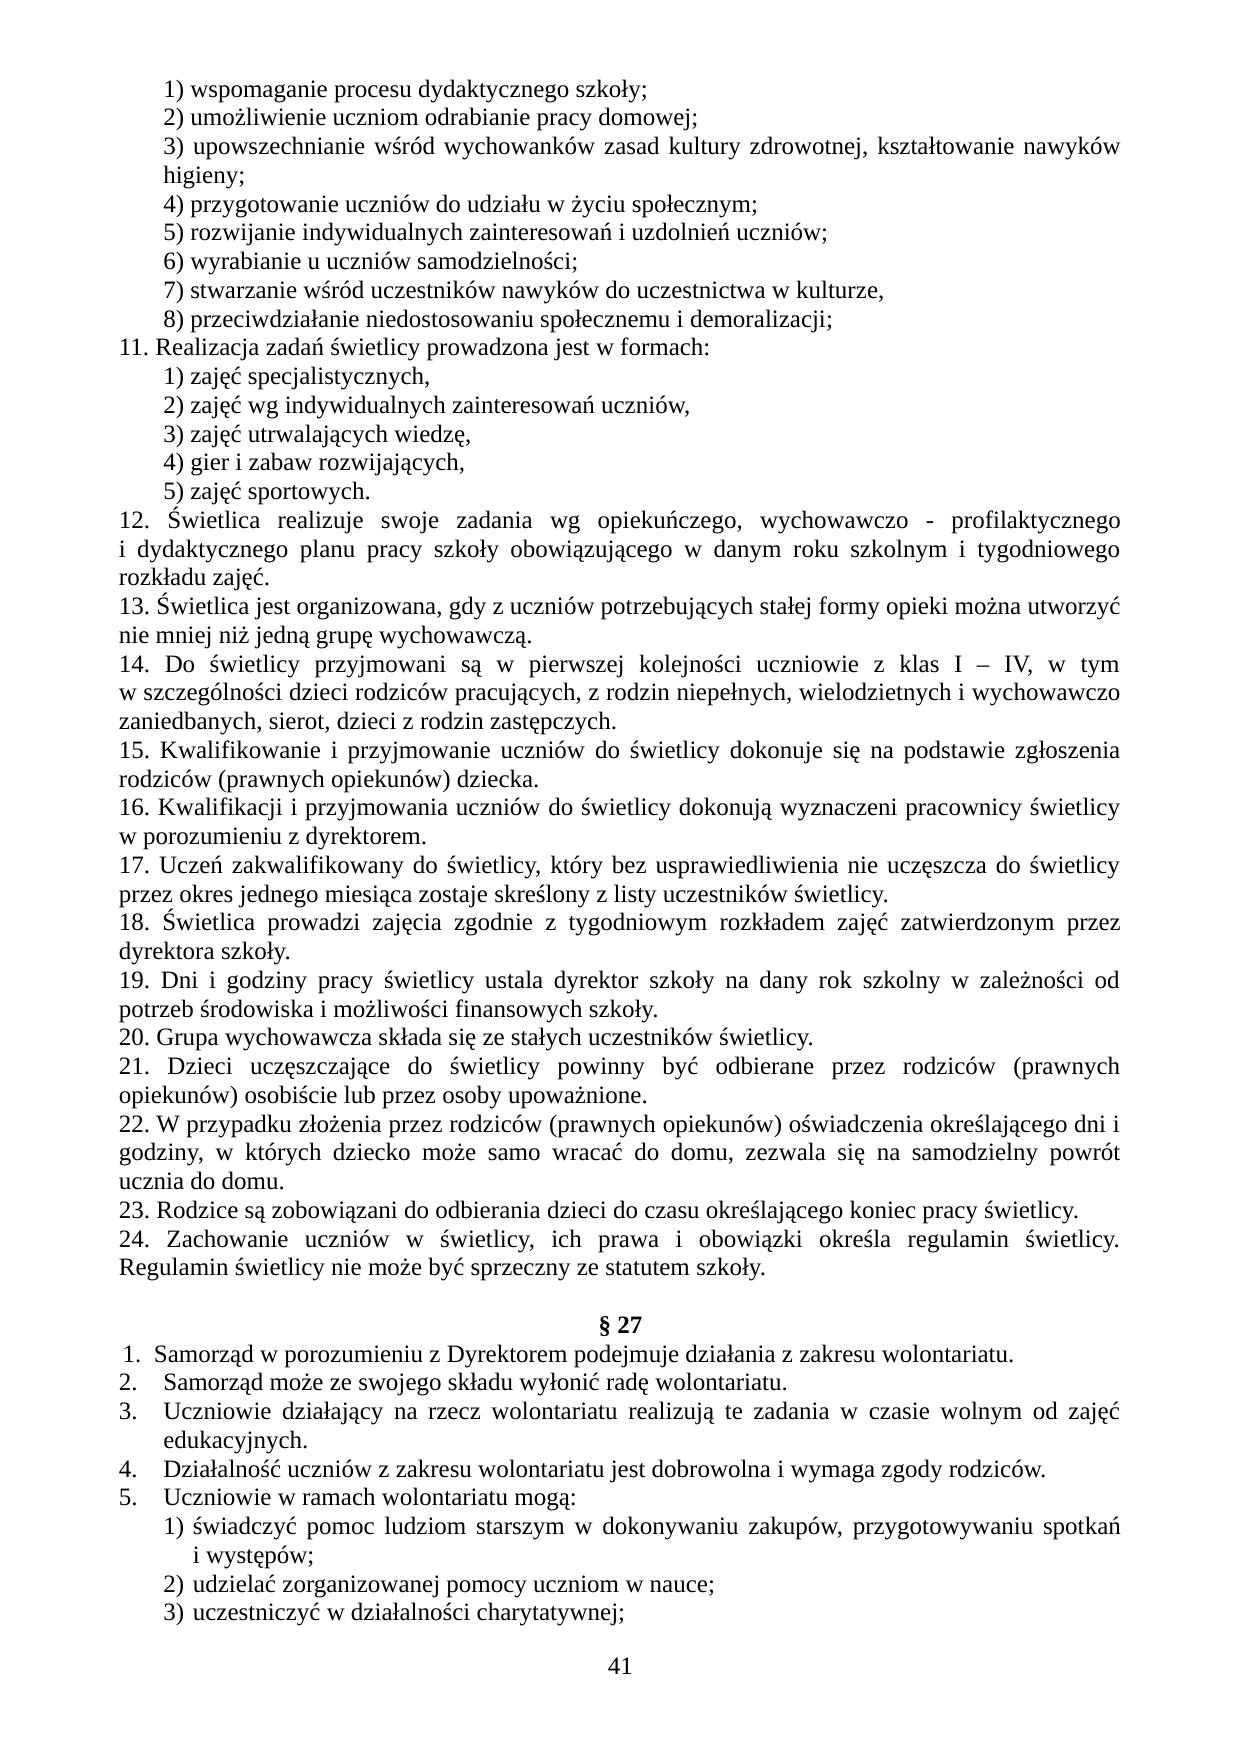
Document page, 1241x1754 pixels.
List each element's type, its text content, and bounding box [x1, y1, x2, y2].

text 18. Świetlica prowadzi zajęcia zgodnie z tygodniowym rozkładem zajęć zatwierdzonym przez dyrektora szkoły. [119, 907, 1121, 965]
text 2) udzielać zorganizowanej pomocy uczniom w nauce; [163, 1569, 1121, 1597]
text 3) upowszechnianie wśród wychowanków zasad kultury zdrowotnej, kształtowanie nawyków higieny; [163, 131, 1121, 189]
text 13. Świetlica jest organizowana, gdy z uczniów potrzebujących stałej formy opieki można utworzyć nie mniej niż jedną grupę wychowawczą. [119, 591, 1121, 649]
text 11. Realizacja zadań świetlicy prowadzona jest w formach: [119, 332, 1121, 361]
text 4. Działalność uczniów z zakresu wolontariatu jest dobrowolna i wymaga zgody rodziców. [119, 1454, 1121, 1482]
text 16. Kwalifikacji i przyjmowania uczniów do świetlicy dokonują wyznaczeni pracownicy świetlicy w porozumieniu z dyrektorem. [119, 792, 1121, 850]
text 15. Kwalifikowanie i przyjmowanie uczniów do świetlicy dokonuje się na podstawie zgłoszenia rodziców (prawnych opiekunów) dziecka. [119, 735, 1121, 792]
text 1) świadczyć pomoc ludziom starszym w dokonywaniu zakupów, przygotowywaniu spotkań i występów; [163, 1511, 1121, 1569]
text 24. Zachowanie uczniów w świetlicy, ich prawa i obowiązki określa regulamin świetlicy. Regulamin świetlicy nie może być sprzeczny ze statutem szkoły. [119, 1224, 1121, 1281]
text 17. Uczeń zakwalifikowany do świetlicy, który bez usprawiedliwienia nie uczęszcza do świetlicy przez okres jednego miesiąca zostaje skreślony z listy uczestników świetlicy. [119, 850, 1121, 907]
text 3. Uczniowie działający na rzecz wolontariatu realizują te zadania w czasie wolnym od zajęć edukacyjnych. [119, 1396, 1121, 1454]
text 1) wspomaganie procesu dydaktycznego szkoły; [163, 74, 1121, 102]
text 20. Grupa wychowawcza składa się ze stałych uczestników świetlicy. [119, 1022, 1121, 1051]
text 2) zajęć wg indywidualnych zainteresowań uczniów, [163, 390, 1121, 419]
text 12. Świetlica realizuje swoje zadania wg opiekuńczego, wychowawczo - profilaktycznego i dydaktycznego planu pracy szkoły obowiązującego w danym roku szkolnym i tygodniowego rozkładu zajęć. [119, 505, 1121, 591]
text 3) uczestniczyć w działalności charytatywnej; [163, 1597, 1121, 1626]
text 19. Dni i godziny pracy świetlicy ustala dyrektor szkoły na dany rok szkolny w zależności od potrzeb środowiska i możliwości finansowych szkoły. [119, 965, 1121, 1022]
text 2) umożliwienie uczniom odrabianie pracy domowej; [163, 102, 1121, 131]
text 7) stwarzanie wśród uczestników nawyków do uczestnictwa w kulturze, [163, 275, 1121, 304]
text 23. Rodzice są zobowiązani do odbierania dzieci do czasu określającego koniec pracy świetlicy. [119, 1195, 1121, 1224]
text 14. Do świetlicy przyjmowani są w pierwszej kolejności uczniowie z klas I – IV, w tym w szczególności dzieci rodziców pracujących, z rodzin niepełnych, wielodzietnych i wychowawczo zaniedbanych, sierot, dzieci z rodzin zastępczych. [119, 649, 1121, 735]
text 4) przygotowanie uczniów do udziału w życiu społecznym; [163, 189, 1121, 217]
text 6) wyrabianie u uczniów samodzielności; [163, 246, 1121, 275]
text 1) zajęć specjalistycznych, [163, 361, 1121, 390]
text 1. Samorząd w porozumieniu z Dyrektorem podejmuje działania z zakresu wolontariatu. [122, 1339, 1121, 1367]
text 5) rozwijanie indywidualnych zainteresowań i uzdolnień uczniów; [163, 217, 1121, 246]
text 5. Uczniowie w ramach wolontariatu mogą: [119, 1482, 1121, 1511]
text § 27 [119, 1310, 1121, 1339]
text 5) zajęć sportowych. [163, 476, 1121, 505]
text 22. W przypadku złożenia przez rodziców (prawnych opiekunów) oświadczenia określającego dni i godziny, w których dziecko może samo wracać do domu, zezwala się na samodzielny powrót ucznia do domu. [119, 1109, 1121, 1195]
text 4) gier i zabaw rozwijających, [163, 447, 1121, 476]
text 2. Samorząd może ze swojego składu wyłonić radę wolontariatu. [119, 1367, 1121, 1396]
text 21. Dzieci uczęszczające do świetlicy powinny być odbierane przez rodziców (prawnych opiekunów) osobiście lub przez osoby upoważnione. [119, 1051, 1121, 1109]
text 3) zajęć utrwalających wiedzę, [163, 419, 1121, 447]
text 8) przeciwdziałanie niedostosowaniu społecznemu i demoralizacji; [163, 304, 1121, 332]
